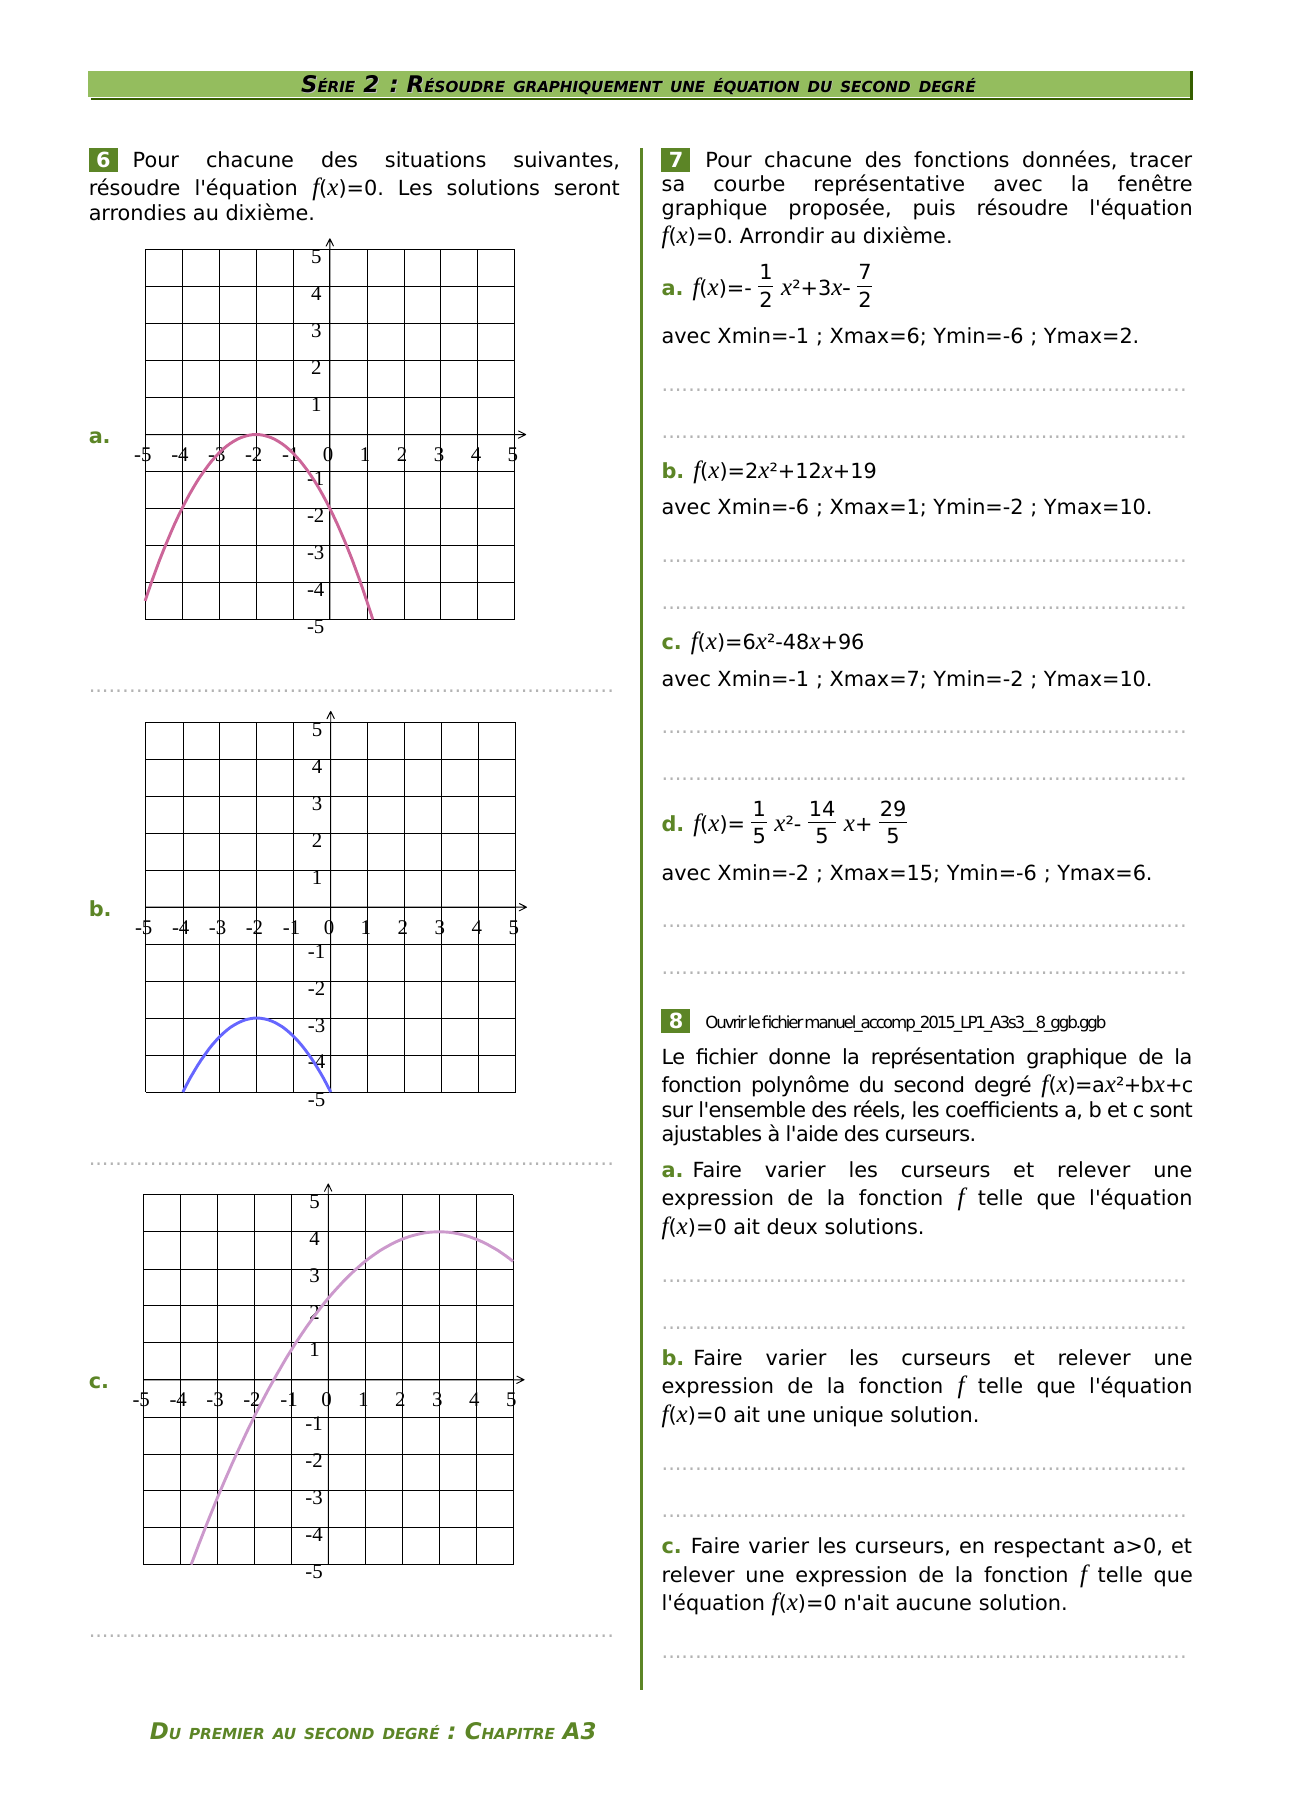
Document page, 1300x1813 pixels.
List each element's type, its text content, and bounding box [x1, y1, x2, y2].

list Faire varier les curseurs, en respectant a>0, et relever une expression de la fonction f telle que l'équation f(x)=0 n'ait aucune solution. [661, 1534, 1193, 1616]
list ....……..................….............................................… [661, 1428, 1193, 1475]
list ....……..................….............................................… [661, 1475, 1193, 1523]
list ....……..................….............................................… [661, 567, 1193, 614]
list ....……..................….............................................… [661, 520, 1193, 567]
list avec Xmin=-1 ; Xmax=7; Ymin=-2 ; Ymax=10. [661, 667, 1193, 691]
list avec Xmin=-2 ; Xmax=15; Ymin=-6 ; Ymax=6. [661, 861, 1193, 885]
list Faire varier les curseurs et relever une expression de la fonction f telle que l'équation f(x)=0 ait deux solutions. [661, 1158, 1193, 1240]
list ....……..................….............................................… [661, 1616, 1193, 1663]
list Ouvrir le fichier manuel_accomp_2015_LP1_A3s3__8_ggb.ggb [690, 1009, 1193, 1033]
list avec Xmin=-1 ; Xmax=6; Ymin=-6 ; Ymax=2. [661, 324, 1193, 348]
list Pour chacune des situations suivantes, résoudre l'équation f(x)=0. Les solutions seront arrondies au dixième. [88, 148, 620, 225]
list ....……..................….............................................… [661, 738, 1193, 785]
list f(x)=6x²-48x+96 [661, 626, 1193, 655]
list ....……..................….............................................… [661, 932, 1193, 979]
list ....……..................….............................................… [88, 650, 620, 697]
list Le fichier donne la représentation graphique de la fonction polynôme du second degré f(x)=ax²+bx+c sur l'ensemble des réels, les coefficients a, b et c sont ajustables à l'aide des curseurs. [661, 1045, 1193, 1146]
list f(x)=x²-x+ [661, 797, 1193, 849]
list f(x)=-x²+3x- [661, 261, 1193, 312]
list ....……..................….............................................… [661, 1287, 1193, 1334]
list ....……..................….............................................… [661, 348, 1193, 396]
list ....……..................….............................................… [661, 885, 1193, 932]
list ....……..................….............................................… [661, 1240, 1193, 1287]
list avec Xmin=-6 ; Xmax=1; Ymin=-2 ; Ymax=10. [661, 495, 1193, 520]
list ....……..................….............................................… [661, 691, 1193, 738]
list Faire varier les curseurs et relever une expression de la fonction f telle que l'équation f(x)=0 ait une unique solution. [661, 1346, 1193, 1428]
list Pour chacune des fonctions données, tracer sa courbe représentative avec la fenêtre graphique proposée, puis résoudre l'équation f(x)=0. Arrondir au dixième. [661, 148, 1193, 249]
list ....……..................….............................................… [88, 1595, 620, 1643]
list f(x)=2x²+12x+19 [661, 455, 1193, 484]
list ....……..................….............................................… [661, 396, 1193, 443]
list ....……..................….............................................… [88, 1123, 620, 1170]
